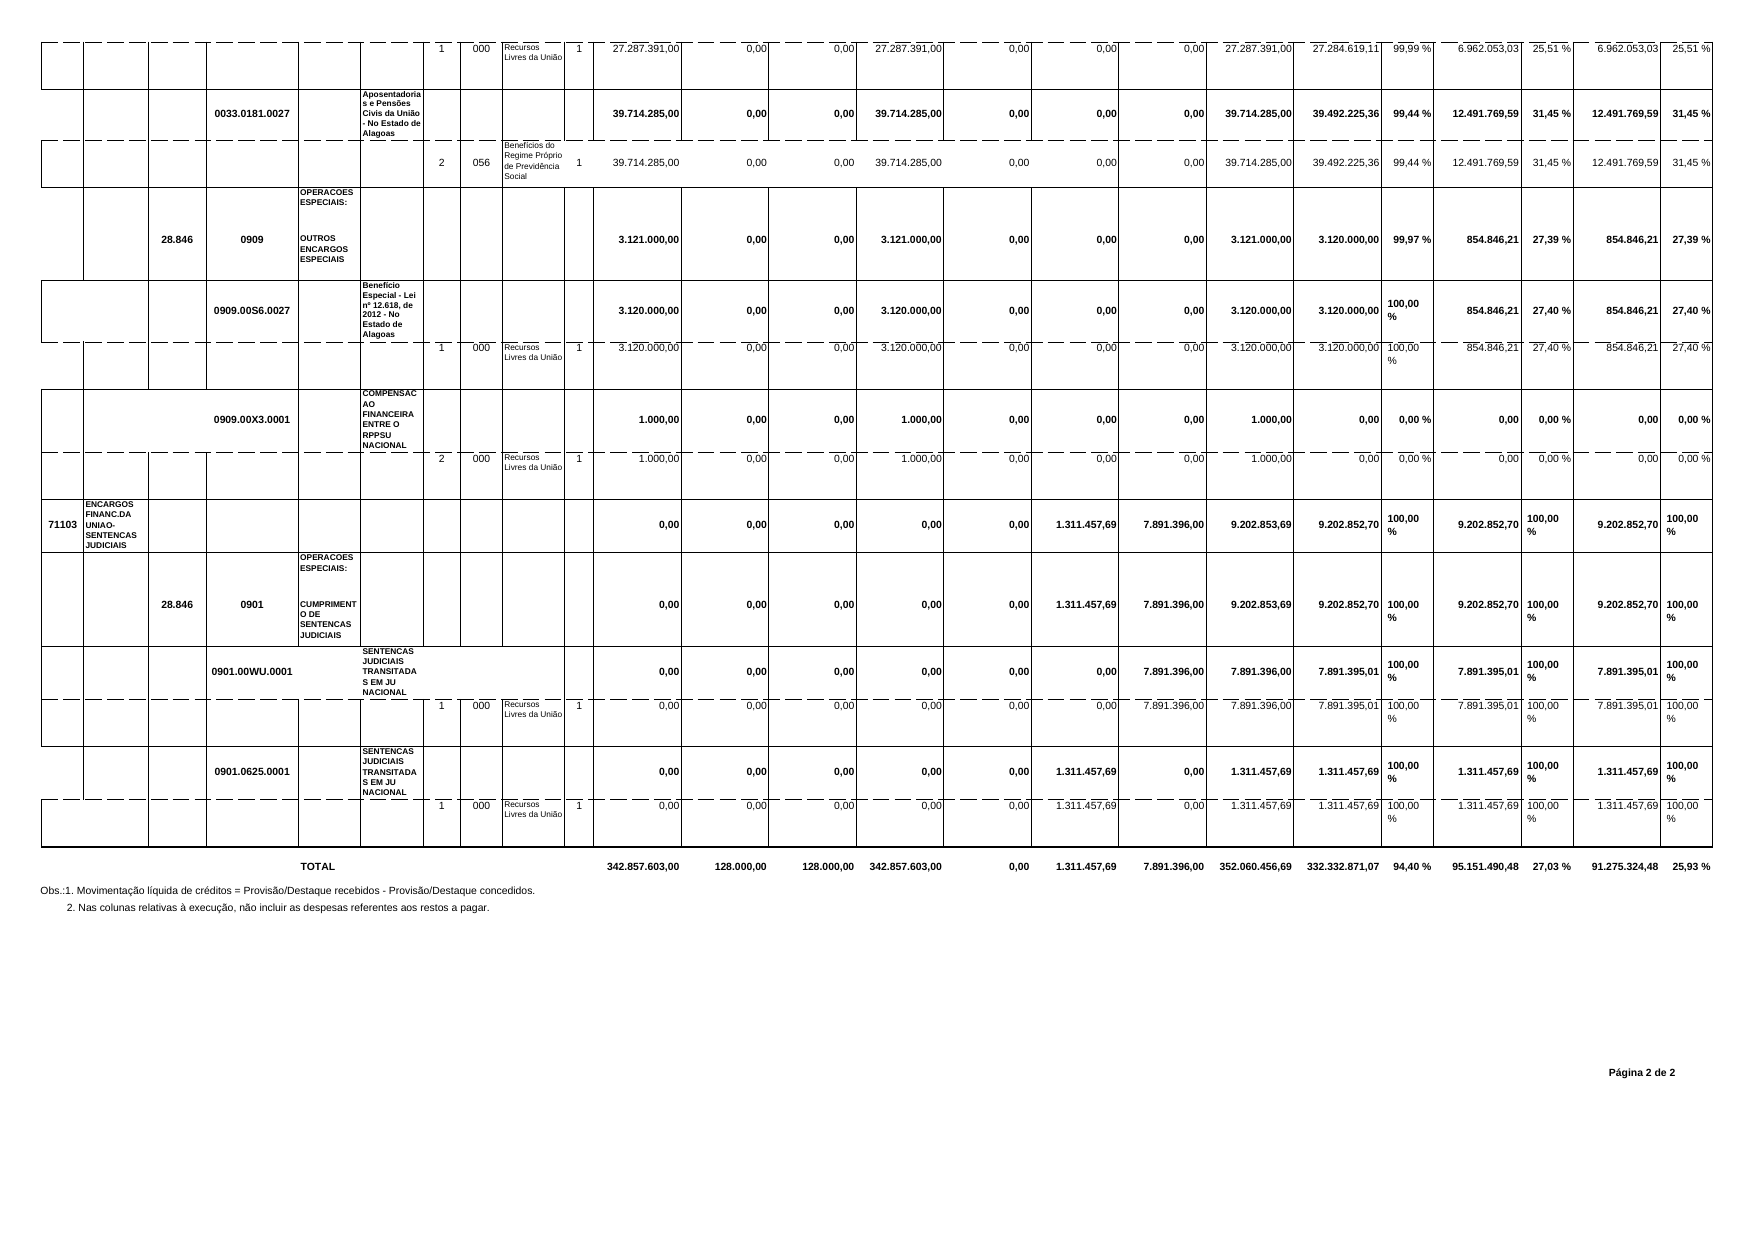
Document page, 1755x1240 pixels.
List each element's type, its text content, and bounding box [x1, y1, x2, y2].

table_cell 1.000,00 [1207, 452, 1293, 499]
table_cell [424, 234, 460, 280]
table_cell [461, 747, 502, 799]
table_cell 100,00 % [1661, 747, 1712, 799]
table_cell [149, 90, 206, 140]
table_cell 3.121.000,00 [1207, 234, 1293, 280]
table_cell 000 [461, 452, 502, 499]
table_cell 7.891.396,00 [1119, 647, 1206, 699]
table_cell 0,00 [1294, 390, 1381, 452]
table_cell 0,00 [594, 747, 681, 799]
table_cell [565, 500, 593, 552]
table_cell [42, 799, 83, 846]
table_cell 71103 [42, 500, 83, 552]
table_cell [299, 452, 360, 499]
table_cell 100,00 % [1522, 500, 1573, 552]
table_cell 0,00 [682, 390, 768, 452]
table_cell 27,40 % [1522, 341, 1573, 388]
table_cell [944, 553, 1031, 599]
table_cell 0,00 [1119, 281, 1206, 341]
table_cell [423, 647, 460, 699]
table_cell [207, 699, 298, 746]
table_cell [299, 390, 360, 452]
table_cell [424, 747, 460, 799]
table_cell [84, 188, 148, 234]
table_cell 0,00 [1119, 390, 1206, 452]
table_cell [42, 390, 83, 452]
table_cell [149, 500, 206, 552]
table_cell [84, 452, 148, 499]
table_cell [1661, 553, 1712, 599]
table_cell 100,00 % [1522, 599, 1573, 646]
table_cell [461, 234, 502, 280]
table_cell [503, 747, 564, 799]
table_cell [361, 553, 423, 599]
table_cell [42, 747, 83, 799]
table_cell 0033.0181.0027 [207, 90, 298, 140]
table_cell 0,00 [1119, 452, 1206, 499]
table_cell 0,00 [769, 42, 856, 89]
table_cell 0,00 [1119, 42, 1206, 89]
table_cell 0,00 [944, 500, 1031, 552]
table_cell 1 [565, 799, 593, 846]
table_cell CUMPRIMENT O DE SENTENCAS JUDICIAIS [299, 599, 360, 646]
table_cell 0909.00S6.0027 [207, 281, 298, 341]
table_cell SENTENCAS JUDICIAIS TRANSITADA S EM JU NACIONAL [361, 747, 423, 799]
table_cell [42, 90, 83, 140]
table_cell 31,45 % [1522, 140, 1573, 187]
table_cell 0,00 [769, 747, 856, 799]
table_cell [207, 500, 298, 552]
table_cell [503, 599, 564, 646]
table_cell 1 [565, 341, 593, 388]
table_cell 100,00 % [1382, 281, 1433, 341]
table_cell 1.311.457,69 [1294, 799, 1381, 846]
table_cell 7.891.396,00 [1207, 699, 1293, 746]
table_cell [460, 647, 502, 699]
table_cell [769, 188, 856, 234]
table_cell [42, 341, 83, 388]
table_cell 1 [565, 452, 593, 499]
table_cell [857, 188, 943, 234]
table_cell 0,00 [682, 234, 768, 280]
table_cell 6.962.053,03 [1434, 42, 1521, 89]
table_cell 000 [461, 799, 502, 846]
table_cell 0909 [207, 234, 298, 280]
table_cell 0,00 [769, 699, 856, 746]
table_cell 0,00 [857, 599, 943, 646]
table_cell [42, 699, 83, 746]
table_cell 0,00 [1119, 90, 1206, 140]
table_cell 1.311.457,69 [1434, 799, 1521, 846]
table_cell [1522, 188, 1573, 234]
table_cell [1522, 553, 1573, 599]
table_cell 0,00 [769, 599, 856, 646]
table_cell [503, 500, 564, 552]
table_cell [503, 390, 564, 452]
table_cell 0,00 % [1661, 452, 1712, 499]
table_cell 1 [424, 341, 460, 388]
table_cell 100,00 % [1382, 699, 1433, 746]
table_cell [565, 281, 593, 341]
table_cell 7.891.396,00 [1207, 647, 1293, 699]
table_cell 31,45 % [1661, 90, 1712, 140]
table_cell Benefícios do Regime Próprio de Previdência Social [503, 140, 564, 187]
table_cell 1 [424, 699, 460, 746]
table_cell [461, 281, 502, 341]
table_cell 0,00 [1434, 390, 1521, 452]
table_cell 9.202.852,70 [1434, 599, 1521, 646]
table_cell 854.846,21 [1434, 234, 1521, 280]
table_cell 854.846,21 [1574, 234, 1660, 280]
table_cell [503, 188, 564, 234]
table_cell [299, 747, 360, 799]
table_cell 0,00 [944, 281, 1031, 341]
table_cell 39.492.225,36 [1294, 90, 1381, 140]
table_cell 25,51 % [1661, 42, 1712, 89]
table_cell 12.491.769,59 [1574, 140, 1660, 187]
table_cell 3.120.000,00 [594, 281, 681, 341]
table_cell 0,00 [944, 699, 1031, 746]
table_cell [299, 281, 360, 341]
text Página 2 de 2 [42, 1067, 1675, 1079]
table_cell [1207, 553, 1293, 599]
table_cell 3.121.000,00 [594, 234, 681, 280]
table_cell 000 [461, 341, 502, 388]
table_cell Recursos Livres da União [503, 341, 564, 388]
table_cell [207, 553, 298, 599]
table_cell [424, 90, 460, 140]
table_cell 0,00 [1119, 234, 1206, 280]
table_cell [424, 188, 460, 234]
table_cell Recursos Livres da União [503, 42, 564, 89]
table_cell [149, 699, 206, 746]
table_cell [503, 553, 564, 599]
table_cell 100,00 % [1661, 699, 1712, 746]
table_cell 100,00 % [1661, 647, 1712, 699]
table_cell 0,00 [594, 500, 681, 552]
table_cell [682, 188, 768, 234]
table_cell 0,00 [1031, 140, 1118, 187]
table_cell 0,00 [944, 747, 1031, 799]
table_cell [149, 799, 206, 846]
table_cell 0,00 % [1382, 390, 1433, 452]
table_cell 0,00 [857, 500, 943, 552]
table_cell [299, 500, 360, 552]
table_cell 0,00 [682, 452, 768, 499]
table_cell 7.891.396,00 [1119, 599, 1206, 646]
table_cell 6.962.053,03 [1574, 42, 1660, 89]
table_cell 9.202.852,70 [1574, 599, 1660, 646]
table_cell 100,00 % [1382, 341, 1433, 388]
table_cell 0,00 [682, 90, 768, 140]
table_cell [424, 390, 460, 452]
table_cell [565, 647, 593, 699]
table_cell 2 [424, 452, 460, 499]
table_cell 1.311.457,69 [1032, 500, 1118, 552]
table_cell [207, 42, 298, 89]
table_cell [299, 699, 360, 746]
table_cell 3.120.000,00 [1207, 341, 1293, 388]
table_cell 0,00 [944, 234, 1031, 280]
table_cell 0,00 % [1382, 452, 1433, 499]
table_cell COMPENSAC AO FINANCEIRA ENTRE O RPPSU NACIONAL [361, 390, 423, 452]
table_cell [299, 90, 360, 140]
table_cell 1.000,00 [594, 390, 681, 452]
table_cell 9.202.853,69 [1207, 599, 1293, 646]
table_cell 0,00 [944, 599, 1031, 646]
table_cell 0,00 [944, 647, 1031, 699]
table_cell 100,00 % [1661, 599, 1712, 646]
table_cell 0,00 [682, 341, 768, 388]
table_cell [424, 553, 460, 599]
table_cell 1 [424, 42, 460, 89]
text 2. Nas colunas relativas à execução, não incluir as despesas referentes aos restos a pagar. [67, 901, 1710, 913]
table_cell [1294, 553, 1381, 599]
table_cell ENCARGOS FINANC.DA UNIAO- SENTENCAS JUDICIAIS [84, 500, 148, 552]
table_cell 0,00 [594, 647, 681, 699]
table_cell 39.714.285,00 [1207, 140, 1293, 187]
table_cell 0,00 [681, 140, 769, 187]
table_cell 1.311.457,69 [1434, 747, 1521, 799]
table_cell 0,00 [857, 647, 943, 699]
table_cell [83, 281, 148, 341]
table_cell 100,00 % [1522, 747, 1573, 799]
table_cell 0,00 [1119, 747, 1206, 799]
table_cell [682, 553, 768, 599]
table_cell 9.202.852,70 [1574, 500, 1660, 552]
table_cell [42, 647, 83, 699]
table_cell [299, 140, 360, 187]
table_cell 0,00 [769, 90, 856, 140]
table_cell 0,00 [594, 799, 681, 846]
table_cell [42, 599, 83, 646]
table_cell 99,99 % [1382, 42, 1433, 89]
table_cell [361, 188, 423, 234]
table_cell [207, 188, 298, 234]
table_cell 100,00 % [1382, 647, 1433, 699]
table_cell 39.714.285,00 [594, 140, 681, 187]
table_cell 12.491.769,59 [1574, 90, 1660, 140]
table_cell Aposentadoria s e Pensões Civis da União - No Estado de Alagoas [361, 90, 423, 140]
table_cell 31,45 % [1522, 90, 1573, 140]
table_cell 1.311.457,69 [1574, 747, 1660, 799]
table_cell 0,00 [682, 747, 768, 799]
table_cell [424, 599, 460, 646]
table_cell [149, 42, 206, 89]
table_cell 0,00 [682, 42, 768, 89]
table_cell [461, 188, 502, 234]
table_cell 100,00 % [1661, 799, 1712, 846]
table_cell 0,00 [1032, 234, 1118, 280]
table_cell 854.846,21 [1434, 341, 1521, 388]
table_cell [42, 281, 83, 341]
table_cell 1.311.457,69 [1294, 747, 1381, 799]
table_cell 31,45 % [1661, 140, 1712, 187]
table_cell 0,00 [769, 452, 856, 499]
table_cell 056 [461, 140, 502, 187]
table_cell [1574, 188, 1660, 234]
table_cell 1.000,00 [594, 452, 681, 499]
table_cell 0,00 [944, 42, 1031, 89]
table_cell [207, 452, 298, 499]
table_cell 0,00 [682, 647, 768, 699]
table_cell 27,39 % [1661, 234, 1712, 280]
table_cell 3.120.000,00 [594, 341, 681, 388]
table_cell 9.202.852,70 [1294, 500, 1381, 552]
table_cell 7.891.395,01 [1294, 647, 1381, 699]
table_cell [503, 234, 564, 280]
table_cell 0,00 % [1522, 390, 1573, 452]
table_cell [461, 553, 502, 599]
table_cell 000 [461, 699, 502, 746]
table_cell 0901 [207, 599, 298, 646]
table_cell [149, 140, 206, 187]
table_cell 0,00 [1032, 281, 1118, 341]
table_cell 0,00 [769, 341, 856, 388]
table_cell 1.000,00 [857, 390, 943, 452]
table_cell [83, 799, 148, 846]
table_cell 3.121.000,00 [857, 234, 943, 280]
table_cell 9.202.852,70 [1294, 599, 1381, 646]
table_cell 7.891.395,01 [1574, 647, 1660, 699]
table_cell [1119, 188, 1206, 234]
table_cell 0,00 [1119, 799, 1206, 846]
table_cell [361, 341, 423, 388]
table_cell 99,97 % [1382, 234, 1433, 280]
table_cell [361, 42, 423, 89]
table_cell 0,00 [944, 452, 1031, 499]
table_cell [42, 188, 83, 234]
table_cell [565, 234, 593, 280]
table_cell 27.287.391,00 [1207, 42, 1293, 89]
table_cell 0,00 [1574, 452, 1660, 499]
table_cell Benefício Especial - Lei nº 12.618, de 2012 - No Estado de Alagoas [361, 281, 423, 341]
table_cell 0,00 % [1661, 390, 1712, 452]
text Obs.:1. Movimentação líquida de créditos = Provisão/Destaque recebidos - Provisão/Destaque concedidos. [40, 884, 1710, 897]
table_cell [361, 599, 423, 646]
table_cell 0901.0625.0001 [207, 747, 298, 799]
table_cell 0,00 [1032, 90, 1118, 140]
table_cell [424, 281, 460, 341]
table_cell 100,00 % [1661, 500, 1712, 552]
table_cell 854.846,21 [1574, 341, 1660, 388]
table_cell 100,00 % [1522, 699, 1573, 746]
table_cell [42, 140, 83, 187]
table_cell [565, 599, 593, 646]
table_cell [207, 341, 298, 388]
table_cell 27,40 % [1522, 281, 1573, 341]
table_cell 0,00 [1119, 140, 1206, 187]
table_cell 0901.00WU.0001 [207, 647, 298, 699]
table_cell 25,51 % [1522, 42, 1573, 89]
table_cell [594, 553, 681, 599]
table_cell 1.311.457,69 [1032, 747, 1118, 799]
table_cell 7.891.395,01 [1434, 699, 1521, 746]
table_cell 0,00 [1294, 452, 1381, 499]
table_cell [148, 390, 206, 452]
table_cell SENTENCAS JUDICIAIS TRANSITADA S EM JU NACIONAL [360, 647, 423, 699]
table_cell 0,00 [769, 140, 856, 187]
table_cell 0,00 [682, 799, 768, 846]
table_cell [769, 553, 856, 599]
table_cell 3.120.000,00 [1294, 341, 1381, 388]
table_cell [84, 553, 148, 599]
table_cell [1574, 553, 1660, 599]
table_cell [84, 647, 148, 699]
table_cell 39.714.285,00 [1207, 90, 1293, 140]
table_cell [84, 699, 148, 746]
table_cell 0,00 [1032, 390, 1118, 452]
table_cell 100,00 % [1522, 799, 1573, 846]
table_cell 0,00 [944, 140, 1031, 187]
table_cell 99,44 % [1382, 140, 1433, 187]
table_cell [1294, 188, 1381, 234]
table_cell 99,44 % [1382, 90, 1433, 140]
table_cell 12.491.769,59 [1434, 90, 1521, 140]
table_cell 0,00 [1032, 647, 1118, 699]
table_cell [149, 747, 206, 799]
table_cell 27,40 % [1661, 341, 1712, 388]
table_cell 7.891.396,00 [1119, 699, 1206, 746]
table_cell [594, 188, 681, 234]
table_cell 000 [461, 42, 502, 89]
table_cell 100,00 % [1522, 647, 1573, 699]
table_cell 7.891.396,00 [1119, 500, 1206, 552]
table_cell [299, 799, 360, 846]
table_cell 0,00 [682, 699, 768, 746]
table_cell [461, 390, 502, 452]
table_cell [1207, 188, 1293, 234]
table_cell 0,00 [944, 390, 1031, 452]
table_cell [84, 599, 148, 646]
table_cell [361, 500, 423, 552]
table_cell 1.311.457,69 [1032, 799, 1118, 846]
table_cell 0,00 [769, 500, 856, 552]
table_cell 1.311.457,69 [1574, 799, 1660, 846]
table_cell 3.120.000,00 [1207, 281, 1293, 341]
table_cell [42, 452, 83, 499]
table_cell [207, 140, 298, 187]
table_cell [565, 553, 593, 599]
table_cell 100,00 % [1382, 747, 1433, 799]
table_cell 1.311.457,69 [1207, 799, 1293, 846]
table_cell Recursos Livres da União [503, 699, 564, 746]
table_cell 0,00 [1032, 42, 1118, 89]
table_cell [1434, 188, 1521, 234]
table_cell 39.714.285,00 [856, 140, 944, 187]
table_cell 0,00 [857, 799, 943, 846]
table_cell OPERACOES ESPECIAIS: [299, 188, 360, 234]
table_cell [299, 42, 360, 89]
table_cell 39.492.225,36 [1294, 140, 1381, 187]
table_cell 3.120.000,00 [857, 281, 943, 341]
table_cell [299, 341, 360, 388]
table_cell [361, 140, 423, 187]
table_cell [1382, 188, 1433, 234]
table_cell [84, 341, 148, 388]
table_cell [42, 42, 83, 89]
table_cell 0,00 [594, 599, 681, 646]
table_cell [149, 553, 206, 599]
table_cell 0,00 [1032, 341, 1118, 388]
table_cell 7.891.395,01 [1574, 699, 1660, 746]
table_cell OUTROS ENCARGOS ESPECIAIS [299, 234, 360, 280]
table_cell [84, 234, 148, 280]
table_cell [1032, 188, 1118, 234]
table_cell 0,00 [944, 341, 1031, 388]
table_cell [42, 553, 83, 599]
table_cell 0,00 [769, 390, 856, 452]
table_cell [1434, 553, 1521, 599]
table_cell [1119, 553, 1206, 599]
table_cell [1382, 553, 1433, 599]
table_cell 0,00 [769, 799, 856, 846]
table_cell 0,00 [594, 699, 681, 746]
table_cell 0,00 [769, 647, 856, 699]
table_cell 0,00 [857, 699, 943, 746]
table_cell 0,00 [1032, 699, 1118, 746]
table_cell [84, 140, 148, 187]
table_cell [149, 188, 206, 234]
table_cell 27.284.619,11 [1294, 42, 1381, 89]
table_cell [1032, 553, 1118, 599]
table_cell [84, 747, 148, 799]
table_cell 27.287.391,00 [594, 42, 681, 89]
table_cell [361, 452, 423, 499]
table_cell 0,00 [857, 747, 943, 799]
table_cell 3.120.000,00 [857, 341, 943, 388]
table_cell [149, 647, 206, 699]
table_cell [503, 90, 564, 140]
table_cell [84, 42, 148, 89]
table_cell 27,39 % [1522, 234, 1573, 280]
table_cell 1 [565, 699, 593, 746]
table_cell [149, 452, 206, 499]
table_cell [857, 553, 943, 599]
table_cell 1 [565, 140, 594, 187]
table_cell [149, 281, 206, 341]
table_cell 0,00 [1574, 390, 1660, 452]
table_cell [84, 90, 148, 140]
table_cell [361, 799, 423, 846]
table_cell 854.846,21 [1574, 281, 1660, 341]
table_cell [424, 500, 460, 552]
table_cell [461, 500, 502, 552]
table_cell 28.846 [149, 599, 206, 646]
table_cell [502, 647, 564, 699]
table_cell Recursos Livres da União [503, 799, 564, 846]
table_cell [503, 281, 564, 341]
table_cell 1 [424, 799, 460, 846]
table_cell 9.202.852,70 [1434, 500, 1521, 552]
table_cell 7.891.395,01 [1294, 699, 1381, 746]
table_cell 3.120.000,00 [1294, 234, 1381, 280]
table_cell [565, 90, 593, 140]
table_cell 1.311.457,69 [1032, 599, 1118, 646]
table_cell 854.846,21 [1434, 281, 1521, 341]
table_cell [84, 390, 148, 452]
table_cell 1.311.457,69 [1207, 747, 1293, 799]
table_cell 0,00 [682, 281, 768, 341]
table_cell [565, 390, 593, 452]
table_cell 27,40 % [1661, 281, 1712, 341]
table_cell 39.714.285,00 [857, 90, 943, 140]
table_cell 0,00 [1119, 341, 1206, 388]
table_cell [361, 234, 423, 280]
table_cell 0,00 [1434, 452, 1521, 499]
table_cell 100,00 % [1382, 799, 1433, 846]
table_cell [361, 699, 423, 746]
table_cell [42, 234, 83, 280]
table_cell 7.891.395,01 [1434, 647, 1521, 699]
table_cell 0,00 [769, 281, 856, 341]
text TOTAL 342.857.603,00 128.000,00 128.000,00 342.857.603,00 0,00 1.311.457,69 7.891.396,00 352.060.456,69 332.332.871,07 94,40 % 95.151.490,48 27,03 % 91.275.324,48 25,93 % [42, 848, 1710, 876]
table_cell 0,00 [944, 90, 1031, 140]
table_cell 39.714.285,00 [594, 90, 681, 140]
table_cell OPERACOES ESPECIAIS: [299, 553, 360, 599]
table_cell [298, 647, 360, 699]
table_cell [461, 599, 502, 646]
table_cell 0,00 % [1522, 452, 1573, 499]
table_cell 27.287.391,00 [857, 42, 943, 89]
table_cell [149, 341, 206, 388]
table_cell 1.000,00 [1207, 390, 1293, 452]
table_cell 0,00 [682, 500, 768, 552]
table_cell 1 [565, 42, 593, 89]
table_cell 0,00 [1032, 452, 1118, 499]
table_cell [461, 90, 502, 140]
table_cell [565, 188, 593, 234]
table_cell 0909.00X3.0001 [206, 390, 298, 452]
table_cell 0,00 [944, 799, 1031, 846]
table_cell 28.846 [149, 234, 206, 280]
table_cell [1661, 188, 1712, 234]
table_cell Recursos Livres da União [503, 452, 564, 499]
table_cell 3.120.000,00 [1294, 281, 1381, 341]
table_cell 2 [424, 140, 460, 187]
table_cell [565, 747, 593, 799]
table_cell 0,00 [769, 234, 856, 280]
table_cell [207, 799, 298, 846]
table_cell 1.000,00 [857, 452, 943, 499]
table_cell 100,00 % [1382, 500, 1433, 552]
table_cell 100,00 % [1382, 599, 1433, 646]
table_cell 0,00 [682, 599, 768, 646]
table_cell 12.491.769,59 [1434, 140, 1521, 187]
table_cell 9.202.853,69 [1207, 500, 1293, 552]
table_cell [944, 188, 1031, 234]
